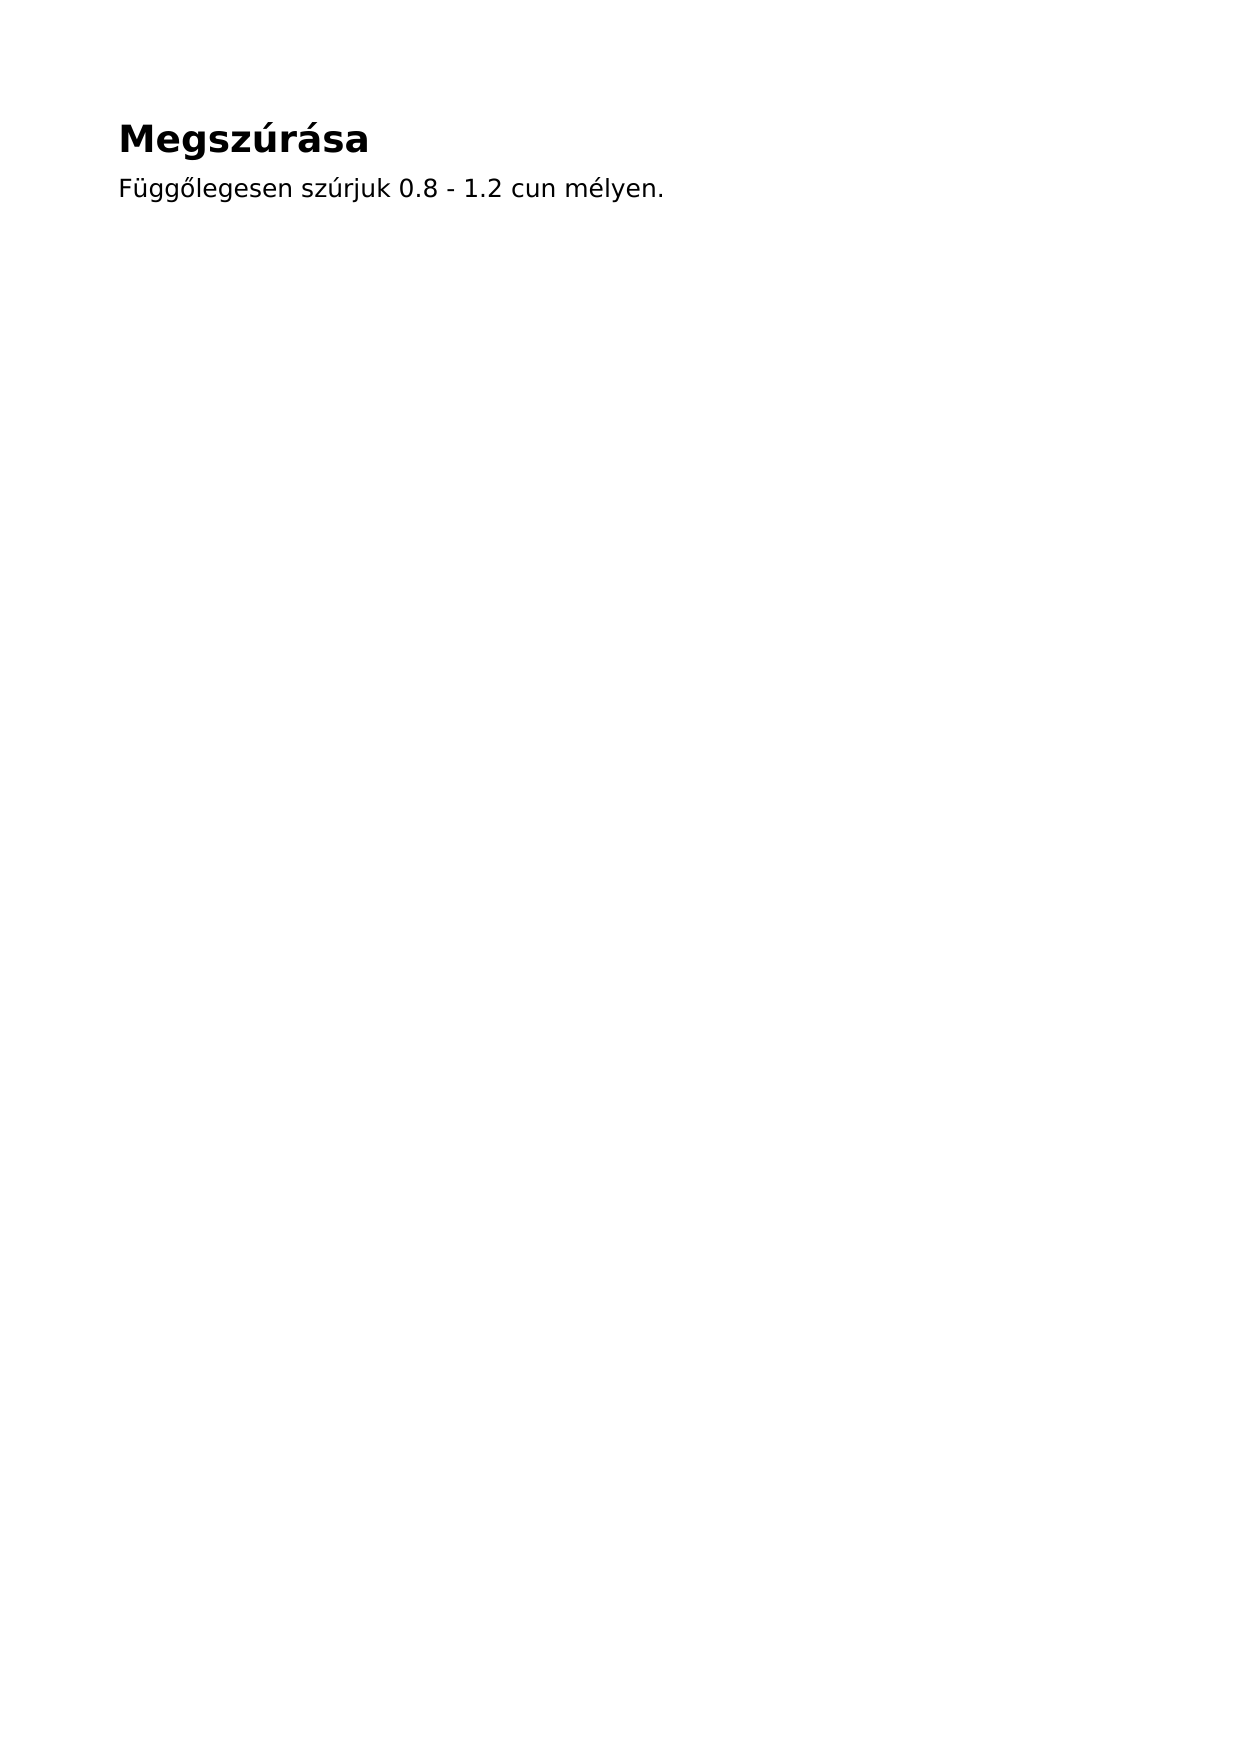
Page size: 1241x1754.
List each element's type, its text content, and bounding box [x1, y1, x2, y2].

text Függőlegesen szúrjuk 0.8 - 1.2 cun mélyen. [118, 174, 1122, 203]
subtitle Megszúrása [118, 118, 1122, 162]
